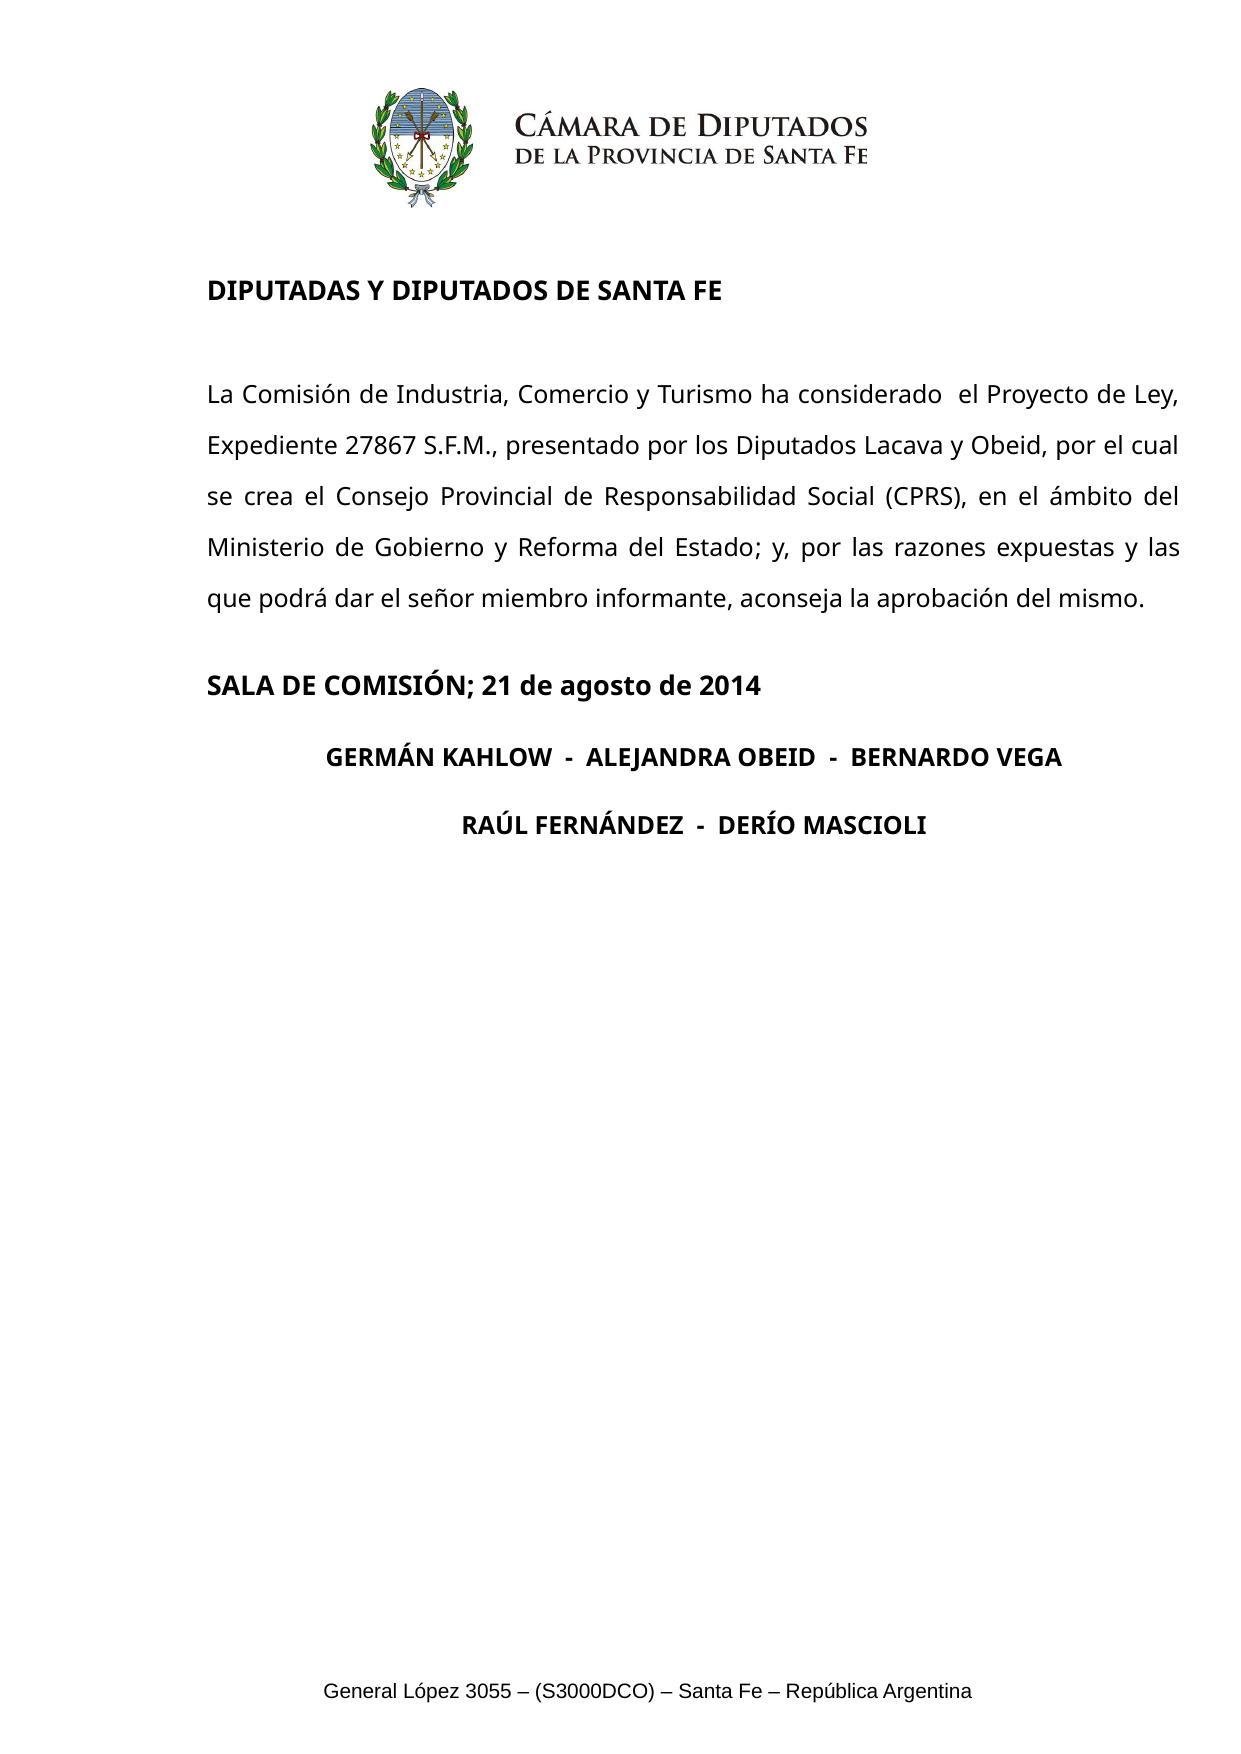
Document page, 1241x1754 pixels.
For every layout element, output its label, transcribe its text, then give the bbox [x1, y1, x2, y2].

picture [370, 88, 868, 212]
text DIPUTADAS Y DIPUTADOS DE SANTA FE [207, 272, 1181, 308]
text SALA DE COMISIÓN; 21 de agosto de 2014 [207, 666, 1181, 703]
text GERMÁN KAHLOW - ALEJANDRA OBEID - BERNARDO VEGA [207, 740, 1181, 774]
text RAÚL FERNÁNDEZ - DERÍO MASCIOLI [207, 808, 1181, 842]
text La Comisión de Industria, Comercio y Turismo ha considerado el Proyecto de Ley, Expediente 27867 S.F.M., presentado por los Diputados Lacava y Obeid, por el cual se crea el Consejo Provincial de Responsabilidad Social (CPRS), en el ámbito del Ministerio de Gobierno y Reforma del Estado; y, por las razones expuestas y las que podrá dar el señor miembro informante, aconseja la aprobación del mismo. [207, 377, 1181, 615]
